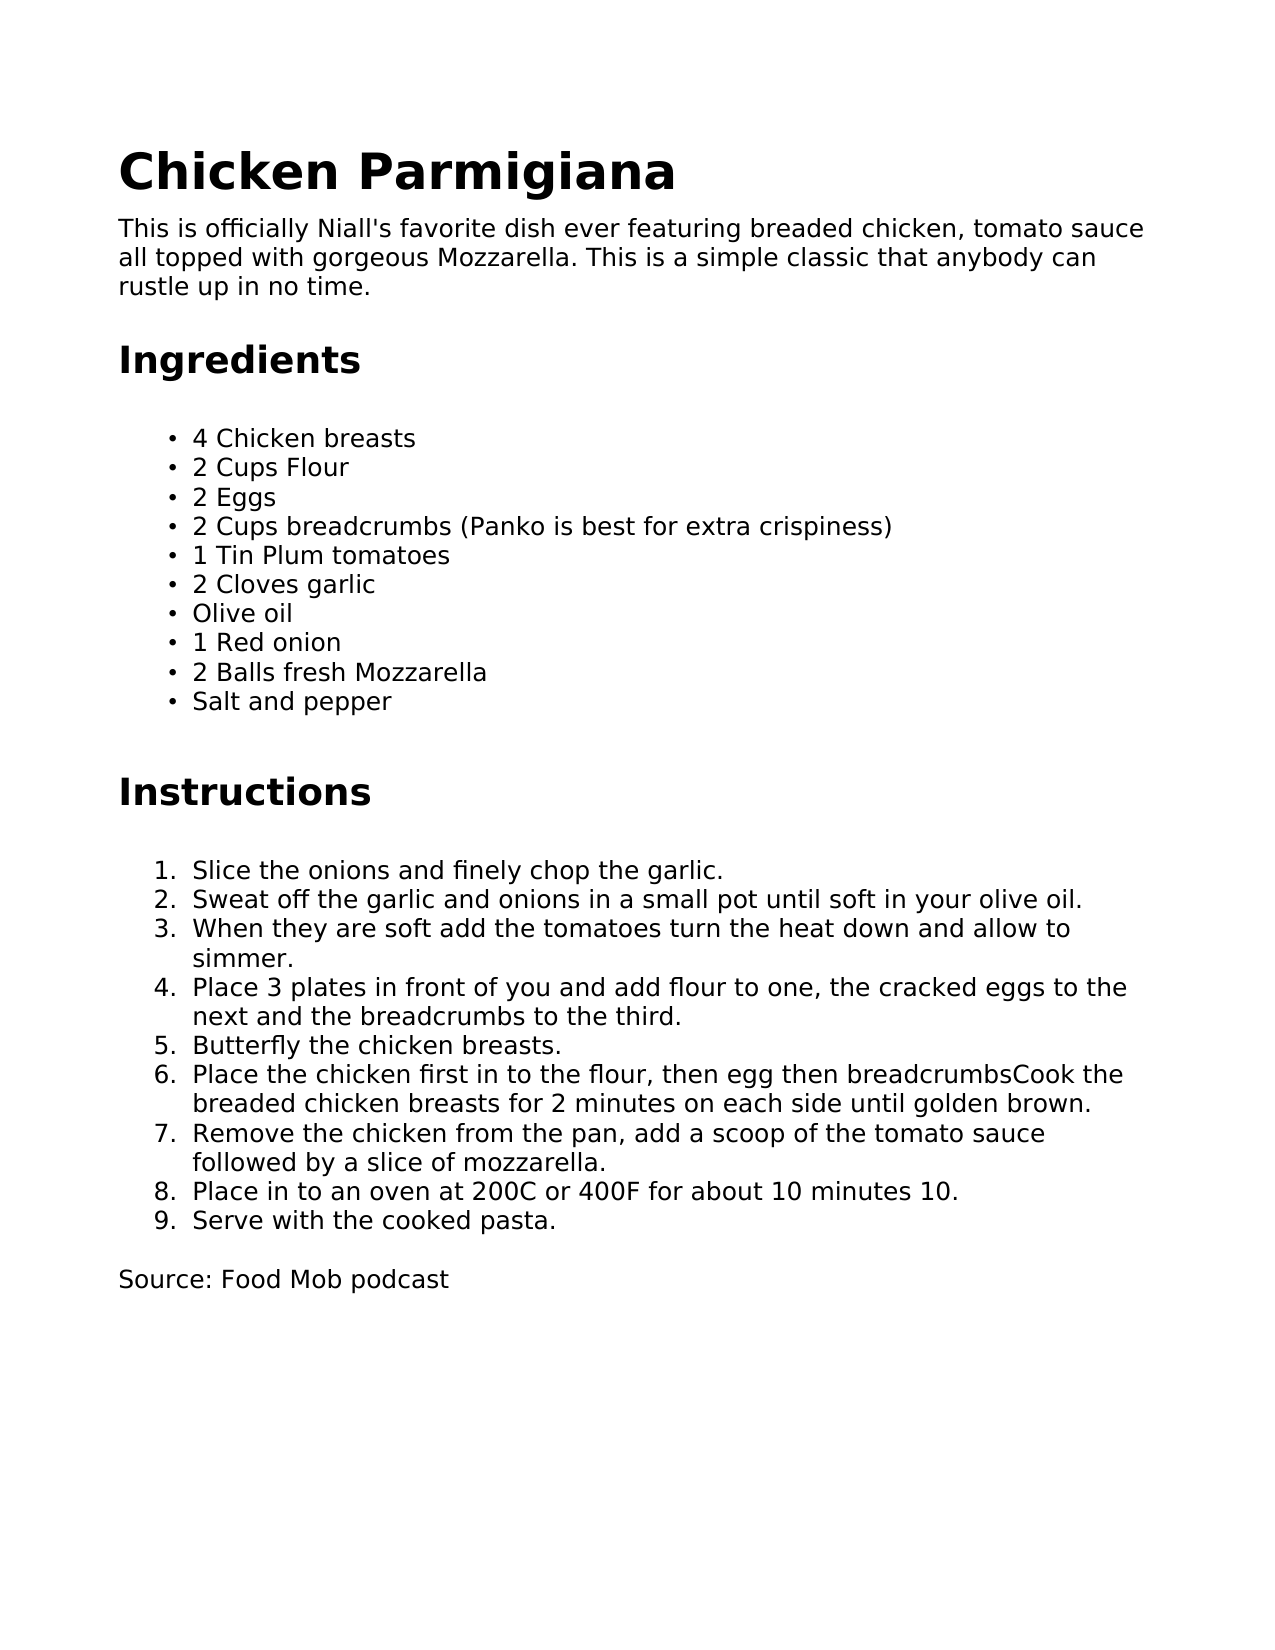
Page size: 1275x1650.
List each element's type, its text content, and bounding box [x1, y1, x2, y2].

list 1 Red onion [177, 629, 1157, 658]
text Source: Food Mob podcast [118, 1265, 1157, 1294]
list Butterfly the chicken breasts. [177, 1031, 1157, 1060]
list 2 Cloves garlic [177, 570, 1157, 599]
list Salt and pepper [177, 687, 1157, 716]
text This is officially Niall's favorite dish ever featuring breaded chicken, tomato sauce all topped with gorgeous Mozzarella. This is a simple classic that anybody can rustle up in no time. [118, 214, 1157, 301]
list 2 Eggs [177, 483, 1157, 512]
list Remove the chicken from the pan, add a scoop of the tomato sauce followed by a slice of mozzarella. [177, 1119, 1157, 1177]
subtitle Chicken Parmigiana [118, 143, 1157, 201]
list 2 Cups Flour [177, 454, 1157, 483]
subtitle Instructions [118, 771, 1157, 814]
list Olive oil [177, 599, 1157, 629]
subtitle Ingredients [118, 339, 1157, 382]
list Slice the onions and finely chop the garlic. [177, 856, 1157, 885]
list 4 Chicken breasts [177, 424, 1157, 454]
list 2 Cups breadcrumbs (Panko is best for extra crispiness) [177, 512, 1157, 541]
list 2 Balls fresh Mozzarella [177, 658, 1157, 687]
list Place the chicken first in to the flour, then egg then breadcrumbs Cook the breaded chicken breasts for 2 minutes on each side until golden brown. [177, 1060, 1157, 1119]
list Place in to an oven at 200C or 400F for about 10 minutes 10. [177, 1177, 1157, 1206]
list When they are soft add the tomatoes turn the heat down and allow to simmer. [177, 914, 1157, 973]
list Place 3 plates in front of you and add flour to one, the cracked eggs to the next and the breadcrumbs to the third. [177, 973, 1157, 1031]
list Sweat off the garlic and onions in a small pot until soft in your olive oil. [177, 885, 1157, 914]
list Serve with the cooked pasta. [177, 1206, 1157, 1235]
list 1 Tin Plum tomatoes [177, 541, 1157, 570]
